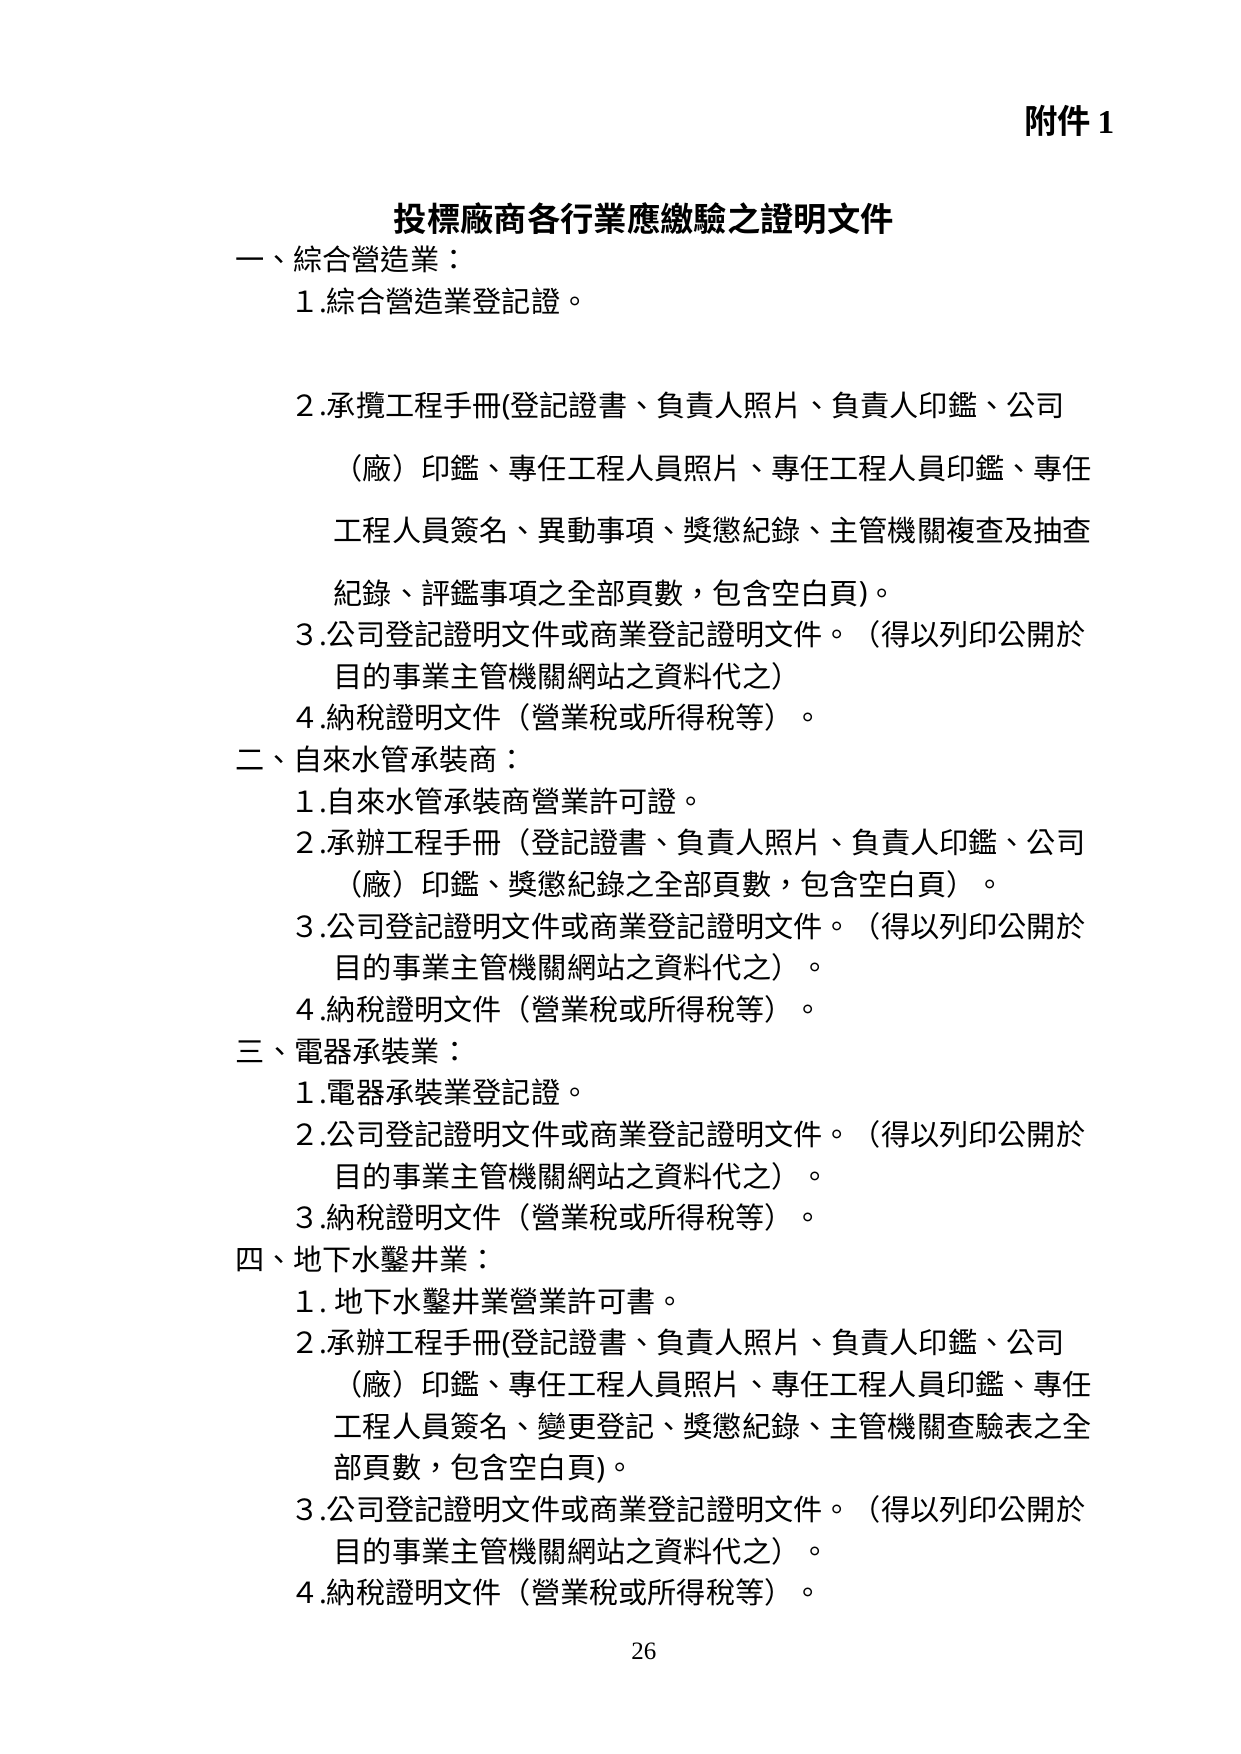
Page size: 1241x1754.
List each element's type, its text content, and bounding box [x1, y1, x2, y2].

text ３.公司登記證明文件或商業登記證明文件。（得以列印公開於目的事業主管機關網站之資料代之）。 [290, 1487, 1110, 1571]
text ３.公司登記證明文件或商業登記證明文件。（得以列印公開於目的事業主管機關網站之資料代之） [290, 612, 1110, 696]
text １. 地下水鑿井業營業許可書。 [290, 1279, 1110, 1321]
text ４.納稅證明文件（營業稅或所得稅等）。 [290, 1571, 1110, 1612]
text １.綜合營造業登記證。 [290, 279, 1110, 321]
text ２.承辦工程手冊(登記證書、負責人照片、負責人印鑑、公司（廠）印鑑、專任工程人員照片、專任工程人員印鑑、專任工程人員簽名、變更登記、獎懲紀錄、主管機關查驗表之全部頁數，包含空白頁)。 [290, 1321, 1110, 1487]
text ２.承辦工程手冊（登記證書、負責人照片、負責人印鑑、公司（廠）印鑑、獎懲紀錄之全部頁數，包含空白頁）。 [290, 821, 1110, 904]
text ３.公司登記證明文件或商業登記證明文件。（得以列印公開於目的事業主管機關網站之資料代之）。 [290, 904, 1110, 987]
text １.電器承裝業登記證。 [290, 1071, 1110, 1112]
text ２.承攬工程手冊(登記證書、負責人照片、負責人印鑑、公司（廠）印鑑、專任工程人員照片、專任工程人員印鑑、專任工程人員簽名、異動事項、獎懲紀錄、主管機關複查及抽查紀錄、評鑑事項之全部頁數，包含空白頁)。 [290, 362, 1110, 612]
text ４.納稅證明文件（營業稅或所得稅等）。 [290, 696, 1110, 737]
text 一、綜合營造業： [235, 237, 1110, 279]
text １.自來水管承裝商營業許可證。 [290, 779, 1110, 821]
text ３.納稅證明文件（營業稅或所得稅等）。 [290, 1196, 1110, 1237]
text 投標廠商各行業應繳驗之證明文件 [177, 175, 1110, 237]
text ４.納稅證明文件（營業稅或所得稅等）。 [290, 987, 1110, 1029]
text 附件1 [1024, 95, 1128, 143]
text ２.公司登記證明文件或商業登記證明文件。（得以列印公開於目的事業主管機關網站之資料代之）。 [290, 1112, 1110, 1196]
text 二、自來水管承裝商： [235, 737, 1110, 779]
text 三、電器承裝業： [177, 1029, 1110, 1071]
text 四、地下水鑿井業： [235, 1237, 1110, 1279]
